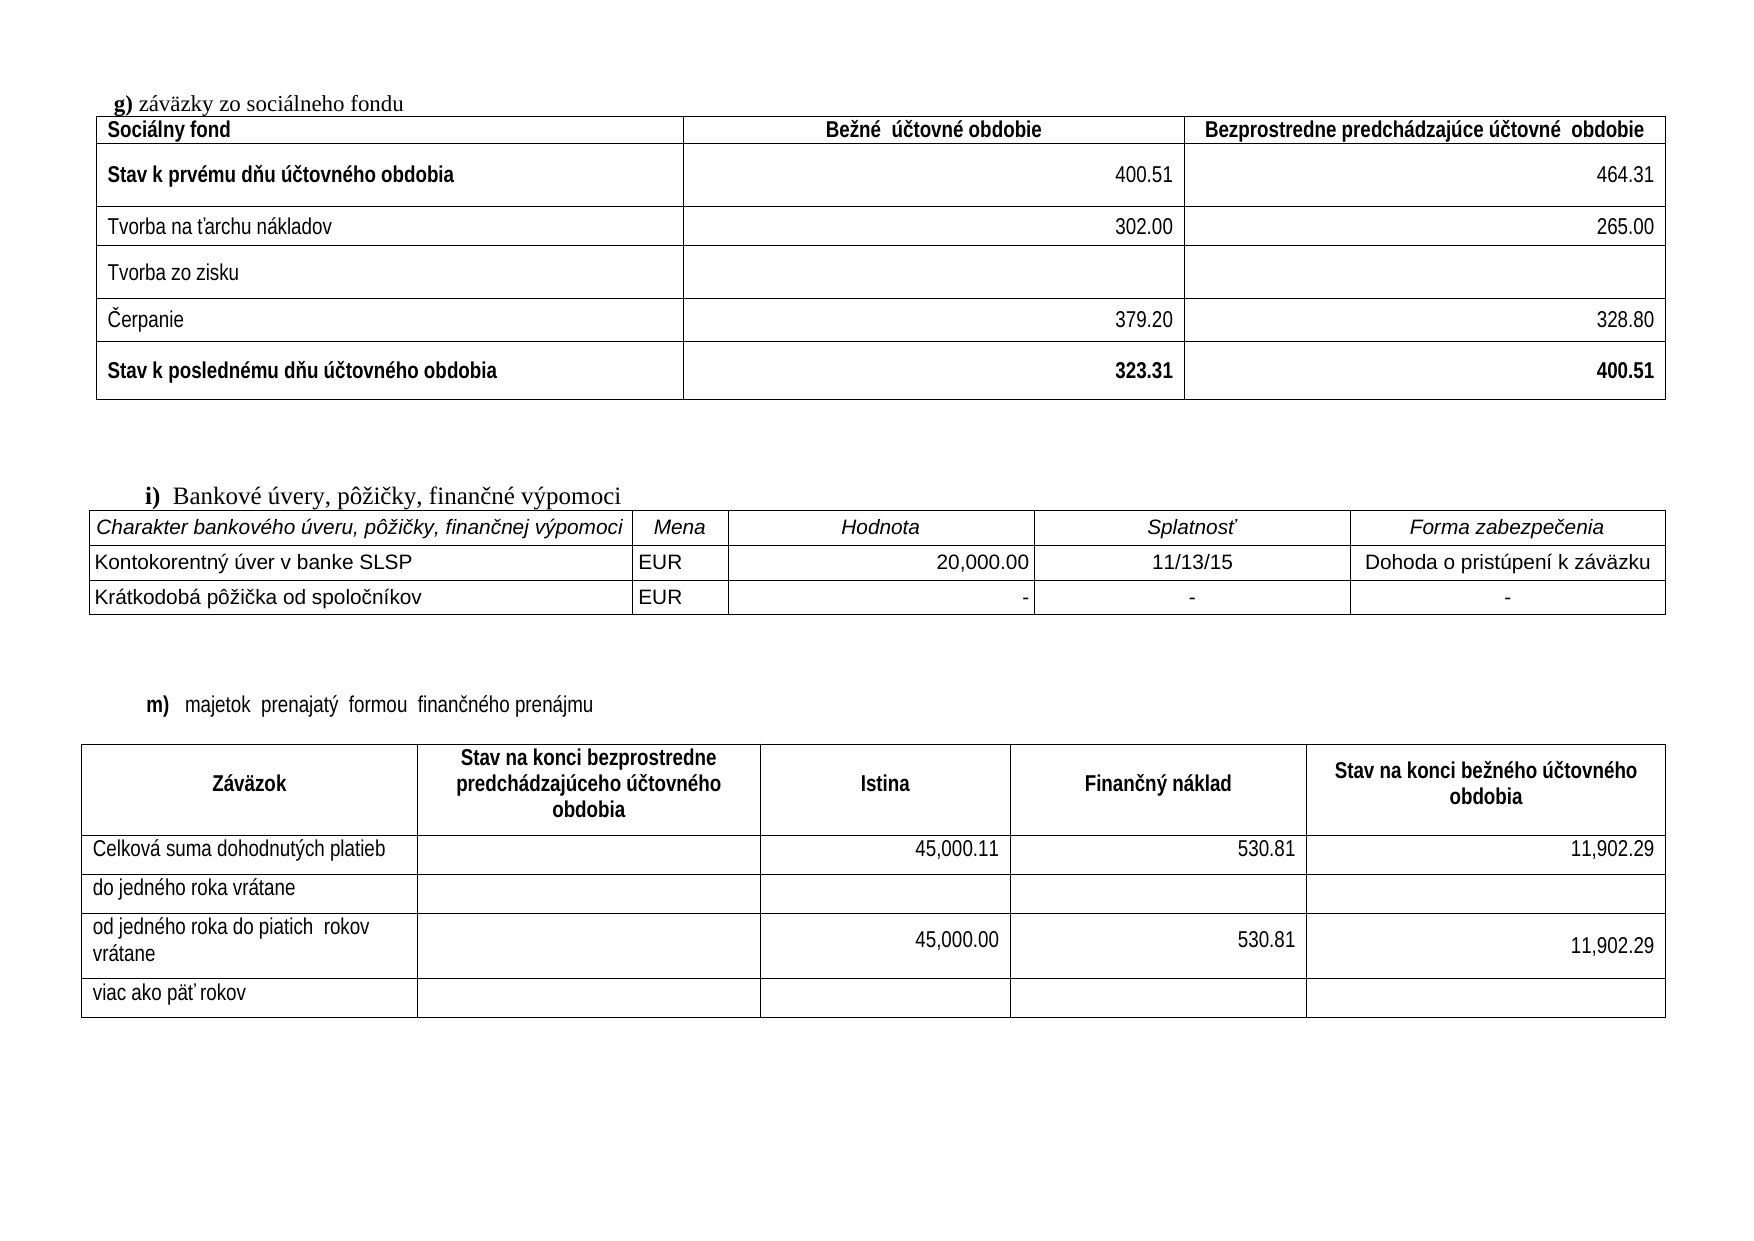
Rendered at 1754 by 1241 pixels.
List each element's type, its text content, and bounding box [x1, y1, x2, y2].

table_header Záväzok [82, 745, 417, 835]
table_cell - [729, 581, 1034, 614]
table_cell viac ako päť rokov [82, 979, 417, 1017]
table_cell EUR [633, 546, 728, 579]
table_cell Dohoda o pristúpení k záväzku [1351, 546, 1665, 579]
table_header Hodnota [729, 511, 1034, 545]
table_cell [418, 914, 760, 978]
table_cell [1307, 875, 1665, 913]
table_header Forma zabezpečenia [1351, 511, 1665, 545]
table_cell 400,51 [1185, 342, 1665, 399]
table_cell [1307, 979, 1665, 1017]
table_cell do jedného roka vrátane [82, 875, 417, 913]
text g) záväzky zo sociálneho fondu [89, 89, 1665, 116]
table_cell 530,81 [1011, 914, 1306, 978]
table_cell Kontokorentný úver v banke SLSP [90, 546, 632, 579]
table_cell 379,20 [684, 299, 1184, 341]
table_cell [761, 979, 1010, 1017]
table_header Stav na konci bežného účtovného obdobia [1307, 745, 1665, 835]
text i) Bankové úvery, pôžičky, finančné výpomoci [89, 482, 1665, 510]
table_cell [1011, 979, 1306, 1017]
table_header Charakter bankového úveru, pôžičky, finančnej výpomoci [90, 511, 632, 545]
table_cell 464,31 [1185, 144, 1665, 206]
table_cell 328,80 [1185, 299, 1665, 341]
table_cell 45 000,11 [761, 836, 1010, 874]
table_cell 11 902,29 [1307, 914, 1665, 978]
table_header Sociálny fond [97, 117, 683, 143]
table_header Finančný náklad [1011, 745, 1306, 835]
table_cell Stav k prvému dňu účtovného obdobia [97, 144, 683, 206]
table_cell Tvorba zo zisku [97, 246, 683, 298]
text m) majetok prenajatý formou finančného prenájmu [89, 691, 1665, 718]
table_cell 20 000,00 [729, 546, 1034, 579]
table_cell [1011, 875, 1306, 913]
table_header Istina [761, 745, 1010, 835]
table_cell 400,51 [684, 144, 1184, 206]
table_cell 302,00 [684, 207, 1184, 245]
table_header Bezprostredne predchádzajúce účtovné obdobie [1185, 117, 1665, 143]
table_cell 530,81 [1011, 836, 1306, 874]
table_header Bežné účtovné obdobie [684, 117, 1184, 143]
table_cell [1185, 246, 1665, 298]
table_cell [418, 875, 760, 913]
table_cell - [1351, 581, 1665, 614]
table_cell 13.11.15 [1035, 546, 1350, 579]
table_cell EUR [633, 581, 728, 614]
table_cell [418, 836, 760, 874]
table_cell - [1035, 581, 1350, 614]
table_cell Krátkodobá pôžička od spoločníkov [90, 581, 632, 614]
table_header Stav na konci bezprostredne predchádzajúceho účtovného obdobia [418, 745, 760, 835]
table_cell 45 000,00 [761, 914, 1010, 978]
table_cell 323,31 [684, 342, 1184, 399]
table_cell Tvorba na ťarchu nákladov [97, 207, 683, 245]
table_cell [761, 875, 1010, 913]
table_cell 11 902,29 [1307, 836, 1665, 874]
table_cell od jedného roka do piatich rokov vrátane [82, 914, 417, 978]
table_cell [684, 246, 1184, 298]
table_cell Čerpanie [97, 299, 683, 341]
table_cell [418, 979, 760, 1017]
table_header Splatnosť [1035, 511, 1350, 545]
table_header Mena [633, 511, 728, 545]
table_cell Celková suma dohodnutých platieb [82, 836, 417, 874]
table_cell Stav k poslednému dňu účtovného obdobia [97, 342, 683, 399]
table_cell 265,00 [1185, 207, 1665, 245]
